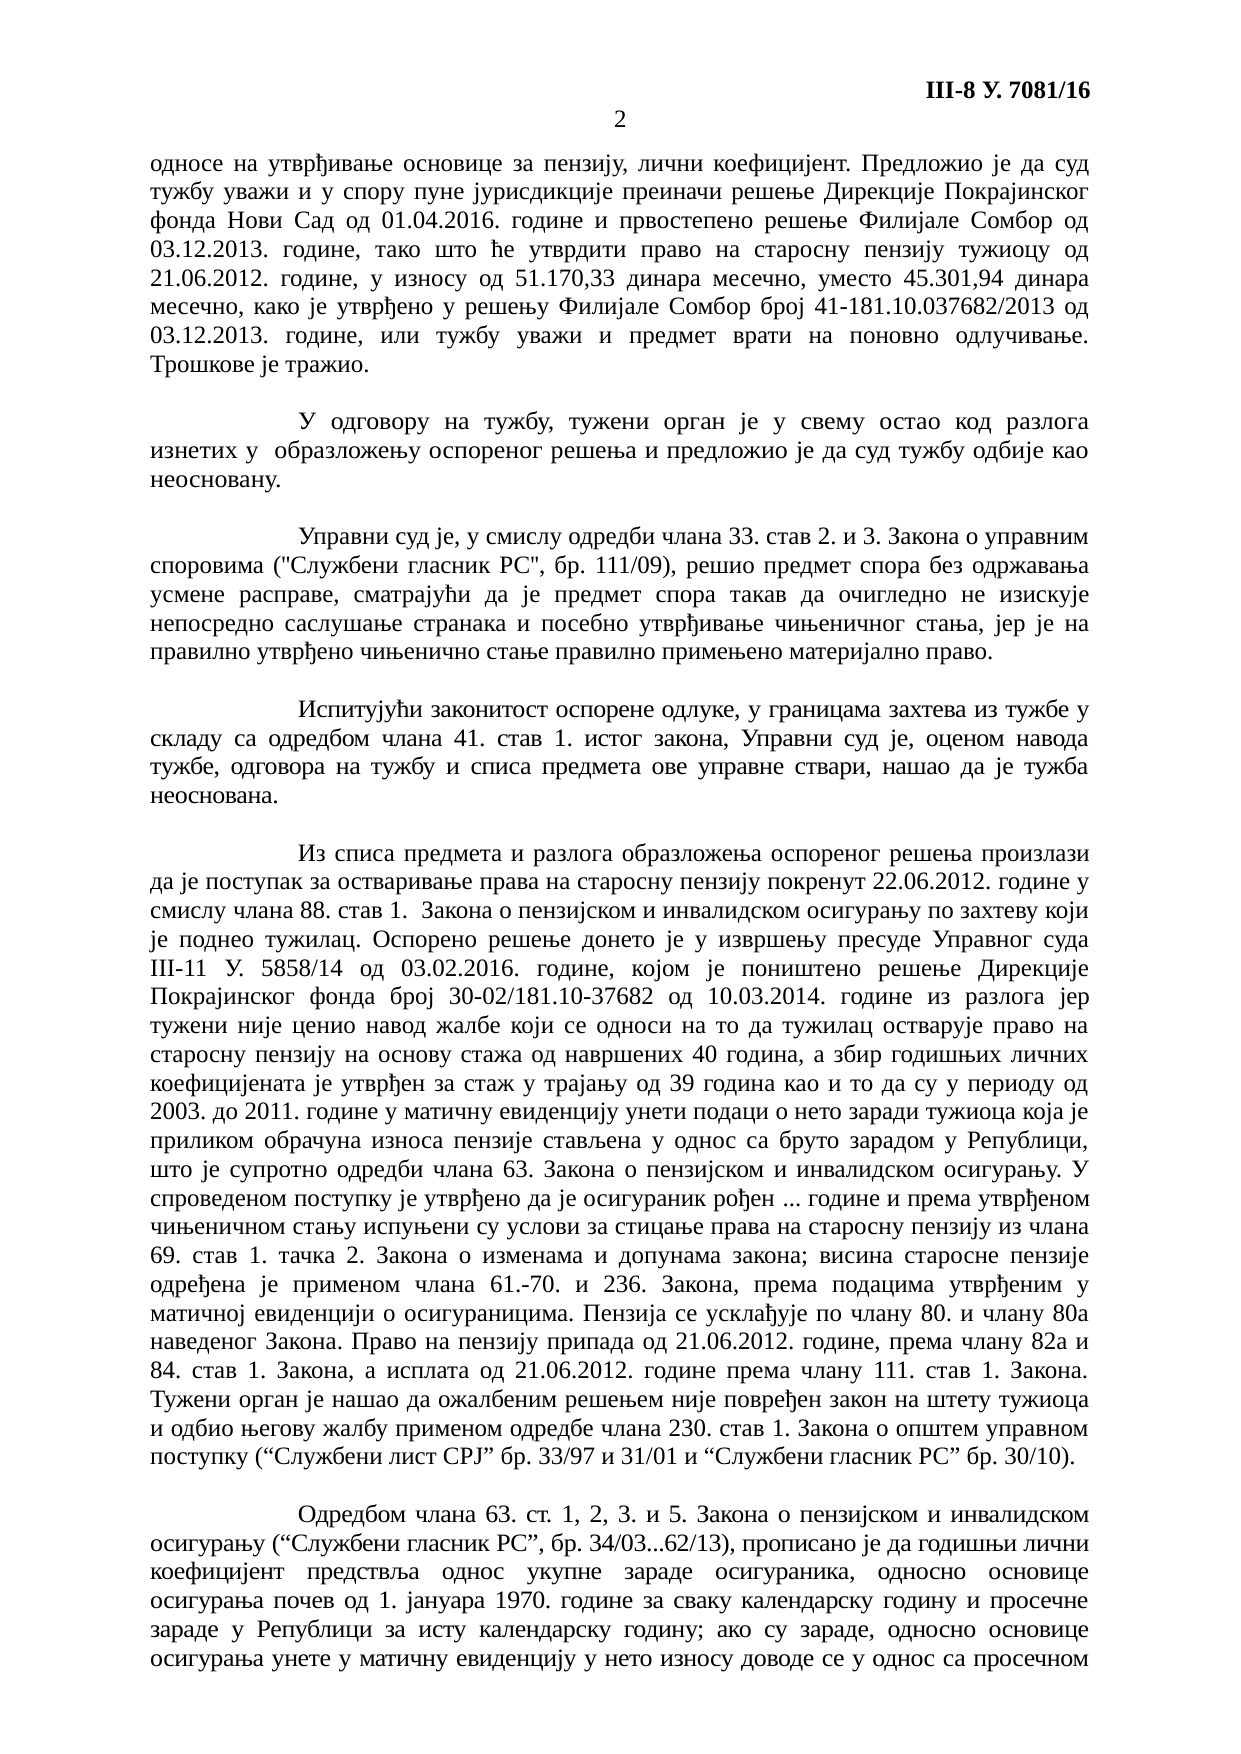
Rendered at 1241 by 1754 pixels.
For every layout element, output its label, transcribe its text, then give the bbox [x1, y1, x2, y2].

text Управни суд је, у смислу одредби члана 33. став 2. и 3. Закона о управним споровима (''Службени гласник РС'', бр. 111/09), решио предмет спора без одржавања усмене расправе, сматрајући да је предмет спора такав да очигледно не изискује непосредно саслушање странака и посебно утврђивање чињеничног стања, јер је на правилно утврђено чињенично стање правилно примењено материјално право. [150, 521, 1090, 665]
text Из списа предмета и разлога образложења оспореног решења произлази да је поступак за остваривање права на старосну пензију покренут 22.06.2012. године у смислу члана 88. став 1. Закона о пензијском и инвалидском осигурању по захтеву који је поднео тужилац. Оспорено решење донето је у извршењу пресуде Управног суда III-11 У. 5858/14 од 03.02.2016. године, којом је поништено решење Дирекције Покрајинског фонда број 30-02/181.10-37682 од 10.03.2014. године из разлога јер тужени није ценио навод жалбе који се односи на то да тужилац остварује право на старосну пензију на основу стажа од навршених 40 година, а збир годишњих личних коефицијената је утврђен за стаж у трајању од 39 година као и то да су у периоду од 2003. до 2011. године у матичну евиденцију унети подаци о нето заради тужиоца која је приликом обрачуна износа пензије стављена у однос са бруто зарадом у Републици, што је супротно одредби члана 63. Закона о пензијском и инвалидском осигурању. У спроведеном поступку је утврђено да је осигураник рођен ... године и према утврђеном чињеничном стању испуњени су услови за стицање права на старосну пензију из члана 69. став 1. тачка 2. Закона о изменама и допунама закона; висина старосне пензије одређена је применом члана 61.-70. и 236. Закона, према подацима утврђеним у матичној евиденцији о осигураницима. Пензија се усклађује по члану 80. и члану 80а наведеног Закона. Право на пензију припада од 21.06.2012. године, према члану 82а и 84. став 1. Закона, а исплата од 21.06.2012. године према члану 111. став 1. Закона. Тужени орган је нашао да ожалбеним решењем није повређен закон на штету тужиоца и одбио његову жалбу применом одредбе члана 230. став 1. Закона о општем управном поступку (“Службени лист СРЈ” бр. 33/97 и 31/01 и “Службени гласник РС” бр. 30/10). [150, 838, 1090, 1470]
text У одговору на тужбу, тужени орган је у свему остао код разлога изнетих у образложењу оспореног решења и предложио је да суд тужбу одбије као неосновану. [150, 406, 1090, 493]
text Испитујући законитост оспорене одлуке, у границама захтева из тужбе у складу са одредбом члана 41. став 1. истог закона, Управни суд је, оценом навода тужбе, одговора на тужбу и списа предмета ове управне ствари, нашао да је тужба неоснована. [150, 694, 1090, 809]
text односе на утврђивање основице за пензију, лични коефицијент. Предложио је да суд тужбу уважи и у спору пуне јурисдикције преиначи решење Дирекције Покрајинског фонда Нови Сад од 01.04.2016. године и првостепено решење Филијале Сомбор од 03.12.2013. године, тако што ће утврдити право на старосну пензију тужиоцу од 21.06.2012. године, у износу од 51.170,33 динара месечно, уместо 45.301,94 динара месечно, како је утврђено у решењу Филијале Сомбор број 41-181.10.037682/2013 од 03.12.2013. године, или тужбу уважи и предмет врати на поновно одлучивање. Трошкове је тражио. [150, 148, 1090, 378]
text Одредбом члана 63. ст. 1, 2, 3. и 5. Закона о пензијском и инвалидском осигурању (“Службени гласник РС”, бр. 34/03...62/13), прописано је да годишњи лични коефицијент предствља однос укупне зараде осигураника, односно основице осигурања почев од 1. јануара 1970. године за сваку календарску годину и просечне зараде у Републици за исту календарску годину; ако су зараде, односно основице осигурања унете у матичну евиденцију у нето износу доводе се у однос са просечном [150, 1499, 1090, 1671]
